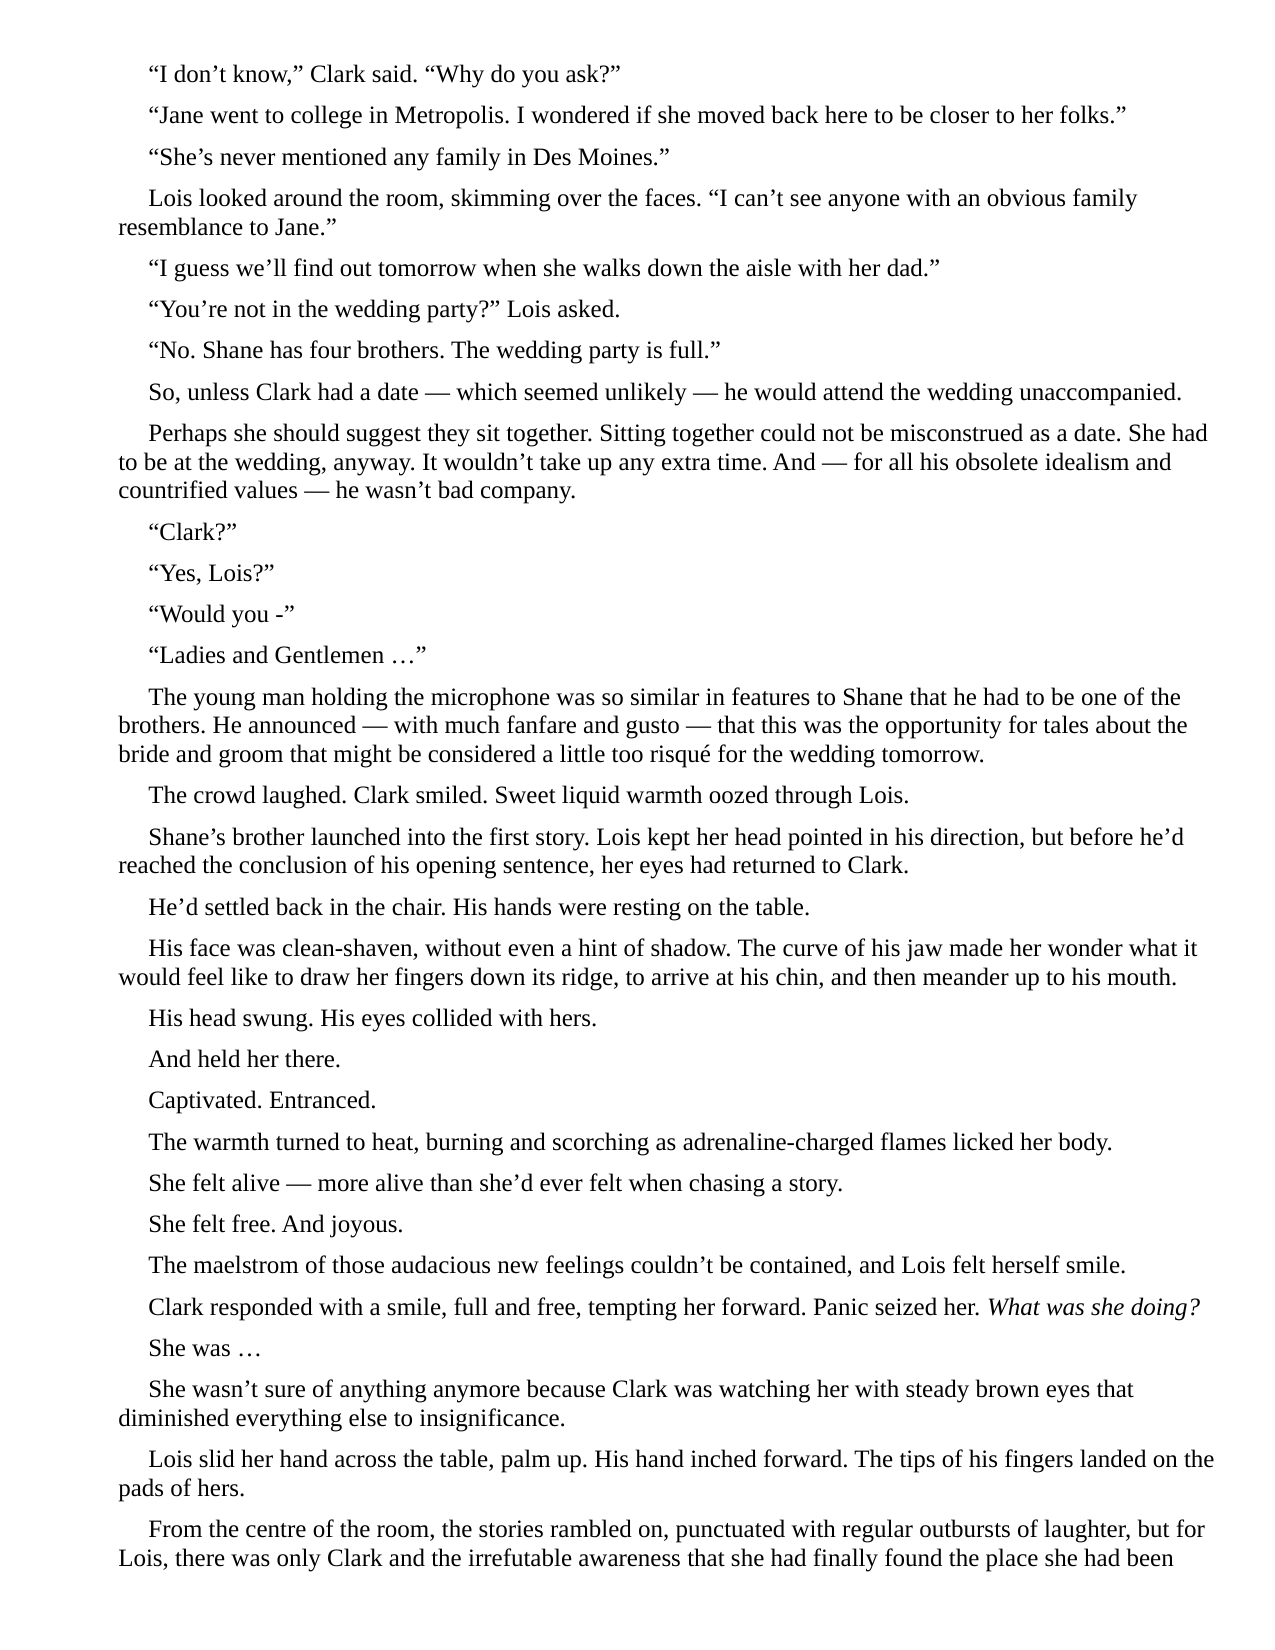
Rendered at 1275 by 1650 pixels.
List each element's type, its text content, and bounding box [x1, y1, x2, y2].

text His head swung. His eyes collided with hers. [118, 1003, 1216, 1032]
text “No. Shane has four brothers. The wedding party is full.” [118, 335, 1216, 364]
text “Yes, Lois?” [118, 558, 1216, 587]
text So, unless Clark had a date — which seemed unlikely — he would attend the wedding unaccompanied. [118, 377, 1216, 405]
text His face was clean-shaven, without even a hint of shadow. The curve of his jaw made her wonder what it would feel like to draw her fingers down its ridge, to arrive at his chin, and then meander up to his mouth. [118, 933, 1216, 990]
text “I guess we’ll find out tomorrow when she walks down the aisle with her dad.” [118, 253, 1216, 282]
text “Jane went to college in Metropolis. I wondered if she moved back here to be closer to her folks.” [118, 100, 1216, 129]
text Shane’s brother launched into the first story. Lois kept her head pointed in his direction, but before he’d reached the conclusion of his opening sentence, her eyes had returned to Clark. [118, 822, 1216, 879]
text Lois looked around the room, skimming over the faces. “I can’t see anyone with an obvious family resemblance to Jane.” [118, 183, 1216, 240]
text The young man holding the microphone was so similar in features to Shane that he had to be one of the brothers. He announced — with much fanfare and gusto — that this was the opportunity for tales about the bride and groom that might be considered a little too risqué for the wedding tomorrow. [118, 682, 1216, 768]
text “Would you -” [118, 599, 1216, 628]
text And held her there. [118, 1044, 1216, 1073]
text The crowd laughed. Clark smiled. Sweet liquid warmth oozed through Lois. [118, 780, 1216, 809]
text From the centre of the room, the stories rambled on, punctuated with regular outbursts of laughter, but for Lois, there was only Clark and the irrefutable awareness that she had finally found the place she had been [118, 1514, 1216, 1572]
text She was … [118, 1333, 1216, 1362]
text “She’s never mentioned any family in Des Moines.” [118, 142, 1216, 170]
text “Ladies and Gentlemen …” [118, 640, 1216, 669]
text She felt free. And joyous. [118, 1209, 1216, 1238]
text “Clark?” [118, 517, 1216, 545]
text Perhaps she should suggest they sit together. Sitting together could not be misconstrued as a date. She had to be at the wedding, anyway. It wouldn’t take up any extra time. And — for all his obsolete idealism and countrified values — he wasn’t bad company. [118, 418, 1216, 504]
text “You’re not in the wedding party?” Lois asked. [118, 294, 1216, 323]
text She felt alive — more alive than she’d ever felt when chasing a story. [118, 1168, 1216, 1197]
text “I don’t know,” Clark said. “Why do you ask?” [118, 59, 1216, 88]
text She wasn’t sure of anything anymore because Clark was watching her with steady brown eyes that diminished everything else to insignificance. [118, 1374, 1216, 1432]
text The warmth turned to heat, burning and scorching as adrenaline-charged flames licked her body. [118, 1127, 1216, 1155]
text Lois slid her hand across the table, palm up. His hand inched forward. The tips of his fingers landed on the pads of hers. [118, 1444, 1216, 1502]
text He’d settled back in the chair. His hands were resting on the table. [118, 892, 1216, 920]
text Clark responded with a smile, full and free, tempting her forward. Panic seized her. What was she doing? [118, 1292, 1216, 1320]
text The maelstrom of those audacious new feelings couldn’t be contained, and Lois felt herself smile. [118, 1250, 1216, 1279]
text Captivated. Entranced. [118, 1085, 1216, 1114]
